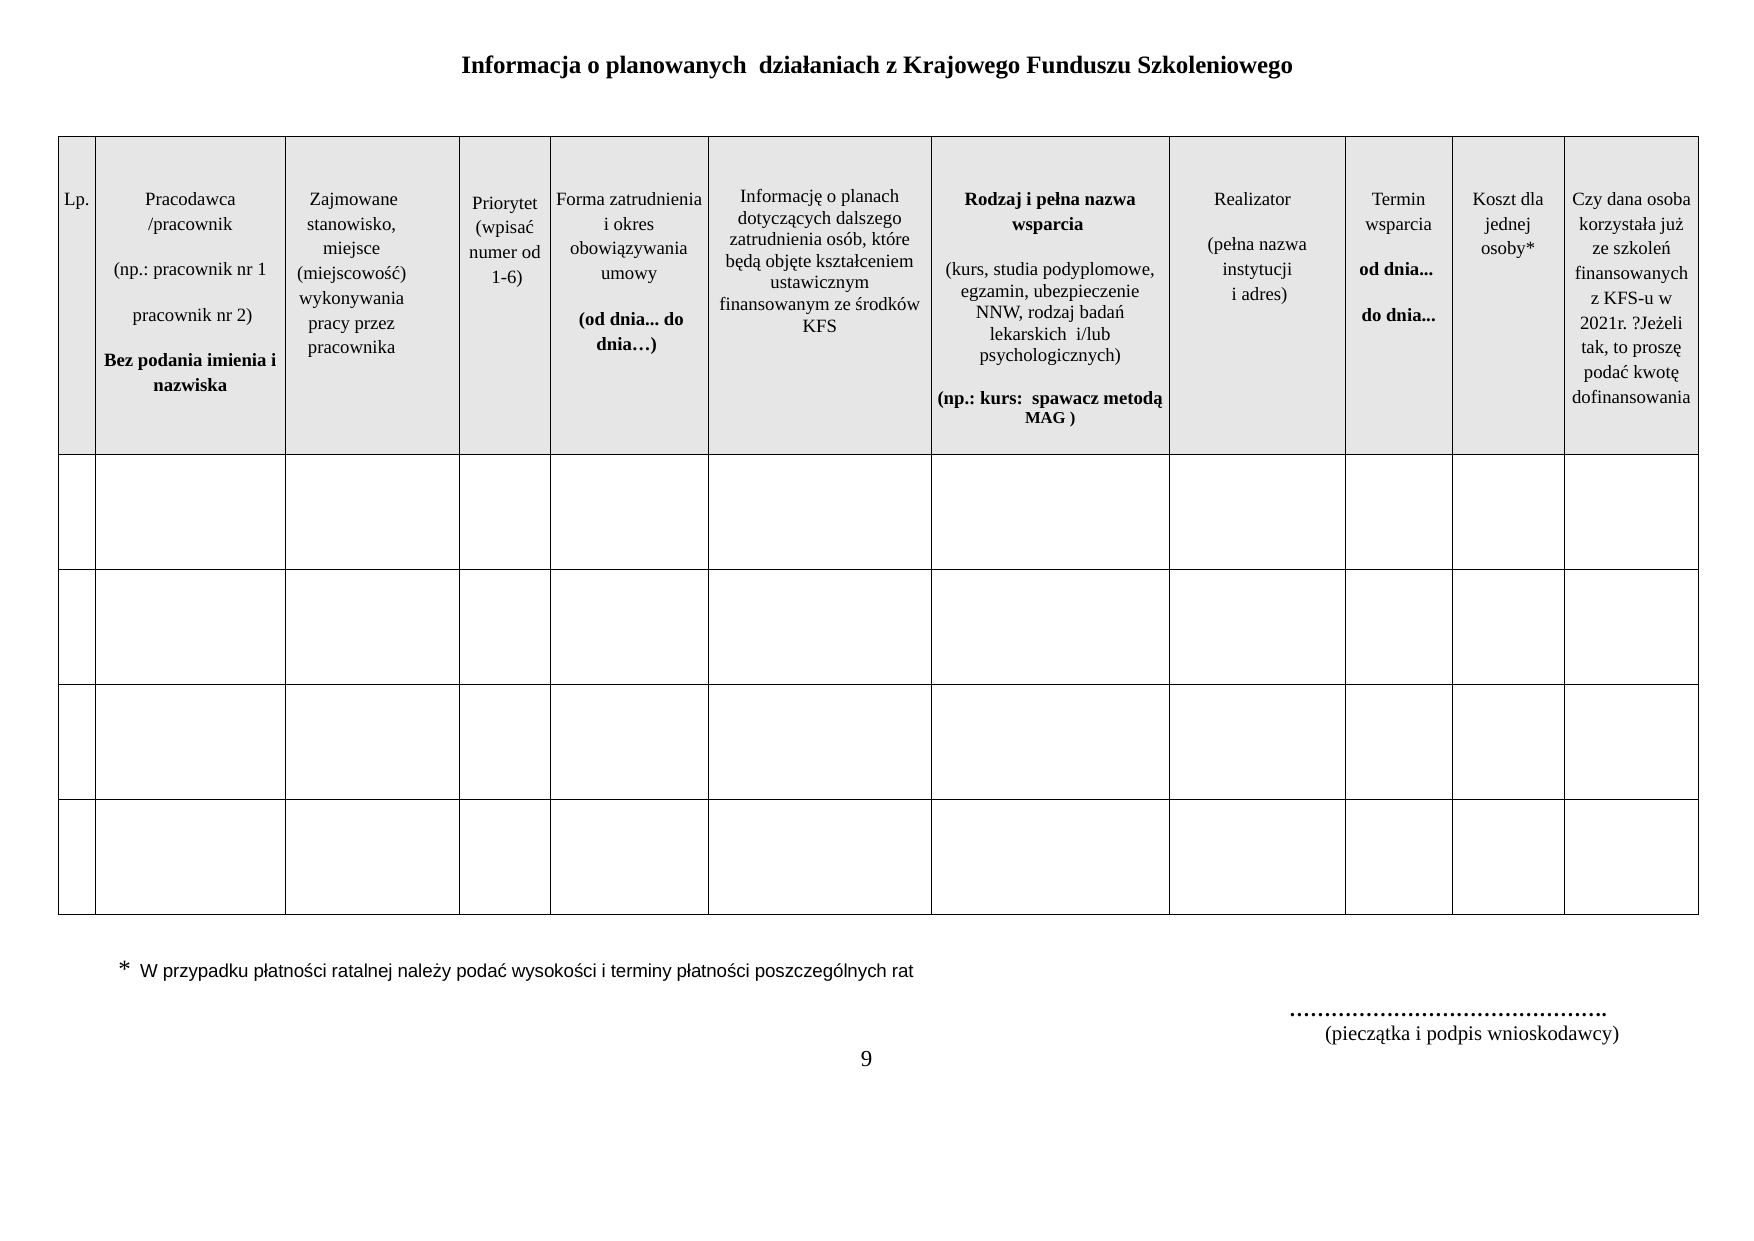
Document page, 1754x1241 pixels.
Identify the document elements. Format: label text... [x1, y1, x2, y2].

table_cell [932, 570, 1169, 684]
table_cell [1346, 455, 1452, 569]
table_header Rodzaj i pełna nazwa wsparcia (kurs, studia podyplomowe, egzamin, ubezpieczenie NNW, rodzaj badań lekarskich i/lub psychologicznych) (np.: kurs: spawacz metodą MAG ) [932, 137, 1169, 454]
table_cell [1346, 685, 1452, 799]
table_header Zajmowane stanowisko, miejsce (miejscowość) wykonywania pracy przez pracownika [286, 137, 459, 454]
table_cell [1170, 455, 1345, 569]
table_cell [1453, 800, 1564, 914]
table_cell [709, 455, 931, 569]
table_header Lp. [59, 137, 95, 454]
table_cell [1565, 570, 1698, 684]
table_cell [59, 455, 95, 569]
table_cell [1170, 570, 1345, 684]
text * W przypadku płatności ratalnej należy podać wysokości i terminy płatności poszczególnych rat [118, 954, 1636, 982]
table_cell [1453, 455, 1564, 569]
table_cell [932, 800, 1169, 914]
table_cell [286, 570, 459, 684]
table_cell [286, 800, 459, 914]
table_cell [551, 455, 708, 569]
table_cell [932, 455, 1169, 569]
table_cell [551, 685, 708, 799]
table_cell [460, 685, 550, 799]
table_cell [932, 685, 1169, 799]
table_cell [96, 455, 285, 569]
table_cell [1346, 570, 1452, 684]
table_header Termin wsparcia od dnia... do dnia... [1346, 137, 1452, 454]
text (pieczątka i podpis wnioskodawcy) [118, 1021, 1624, 1045]
text 9 [118, 1045, 1624, 1071]
table_cell [460, 800, 550, 914]
table_cell [59, 685, 95, 799]
table_cell [1565, 455, 1698, 569]
table_cell [286, 455, 459, 569]
table_cell [709, 685, 931, 799]
table_cell [709, 800, 931, 914]
table_cell [551, 800, 708, 914]
table_cell [59, 800, 95, 914]
table_cell [96, 800, 285, 914]
table_cell [1565, 800, 1698, 914]
table_cell [96, 570, 285, 684]
table_cell [460, 455, 550, 569]
table_cell [1170, 685, 1345, 799]
table_cell [59, 570, 95, 684]
table_header Forma zatrudnienia i okres obowiązywania umowy (od dnia... do dnia…) [551, 137, 708, 454]
table_cell [460, 570, 550, 684]
table_header Czy dana osoba korzystała już ze szkoleń finansowanych z KFS-u w 2021r. ?Jeżeli tak, to proszę podać kwotę dofinansowania [1565, 137, 1698, 454]
text Informacja o planowanych działaniach z Krajowego Funduszu Szkoleniowego [118, 50, 1636, 79]
table_cell [1346, 800, 1452, 914]
table_cell [709, 570, 931, 684]
table_header Priorytet (wpisać numer od 1-6) [460, 137, 550, 454]
table_cell [96, 685, 285, 799]
table_cell [1453, 685, 1564, 799]
table_header Koszt dla jednej osoby* [1453, 137, 1564, 454]
table_cell [286, 685, 459, 799]
table_cell [1170, 800, 1345, 914]
table_header Pracodawca /pracownik (np.: pracownik nr 1 pracownik nr 2) Bez podania imienia i nazwiska [96, 137, 285, 454]
table_cell [551, 570, 708, 684]
text ………………………………………. [118, 997, 1624, 1021]
table_cell [1565, 685, 1698, 799]
table_header Informację o planach dotyczących dalszego zatrudnienia osób, które będą objęte kształceniem ustawicznym finansowanym ze środków KFS [709, 137, 931, 454]
table_header Realizator (pełna nazwa instytucji i adres) [1170, 137, 1345, 454]
table_cell [1453, 570, 1564, 684]
